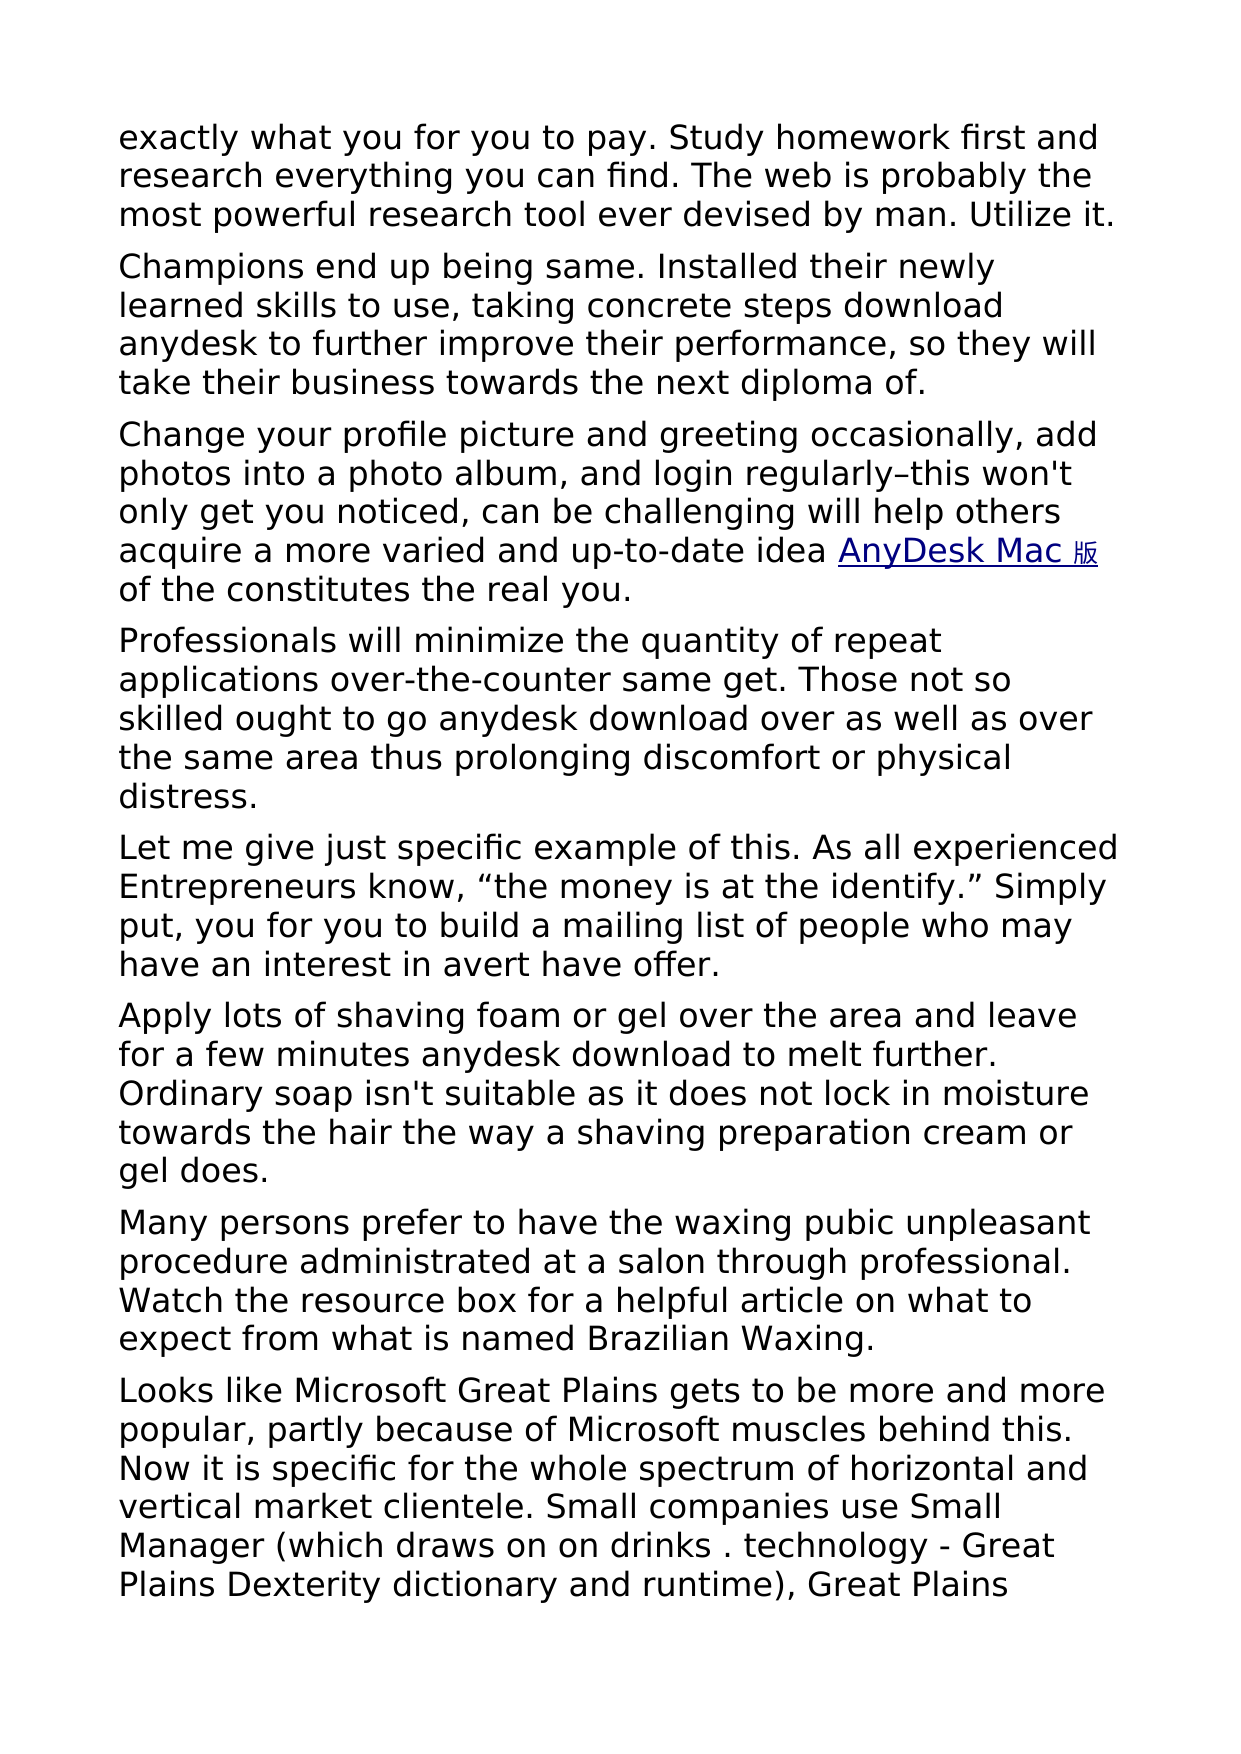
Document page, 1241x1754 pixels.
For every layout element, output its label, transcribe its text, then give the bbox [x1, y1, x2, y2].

text exactly what you for you to pay. Study homework first and research everything you can find. The web is probably the most powerful research tool ever devised by man. Utilize it. [118, 118, 1122, 235]
text Many persons prefer to have the waxing pubic unpleasant procedure administrated at a salon through professional. Watch the resource box for a helpful article on what to expect from what is named Brazilian Waxing. [118, 1203, 1122, 1359]
text Let me give just specific example of this. As all experienced Entrepreneurs know, “the money is at the identify.” Simply put, you for you to build a mailing list of people who may have an interest in avert have offer. [118, 829, 1122, 984]
text Professionals will minimize the quantity of repeat applications over-the-counter same get. Those not so skilled ought to go anydesk download over as well as over the same area thus prolonging discomfort or physical distress. [118, 622, 1122, 816]
text Looks like Microsoft Great Plains gets to be more and more popular, partly because of Microsoft muscles behind this. Now it is specific for the whole spectrum of horizontal and vertical market clientele. Small companies use Small Manager (which draws on on drinks . technology - Great Plains Dexterity dictionary and runtime), Great Plains [118, 1371, 1122, 1604]
text Apply lots of shaving foam or gel over the area and leave for a few minutes anydesk download to melt further. Ordinary soap isn't suitable as it does not lock in moisture towards the hair the way a shaving preparation cream or gel does. [118, 997, 1122, 1191]
text Change your profile picture and greeting occasionally, add photos into a photo album, and login regularly–this won't only get you noticed, can be challenging will help others acquire a more varied and up-to-date idea AnyDesk Mac 版 of the constitutes the real you. [118, 415, 1122, 609]
text Champions end up being same. Installed their newly learned skills to use, taking concrete steps download anydesk to further improve their performance, so they will take their business towards the next diploma of. [118, 247, 1122, 403]
